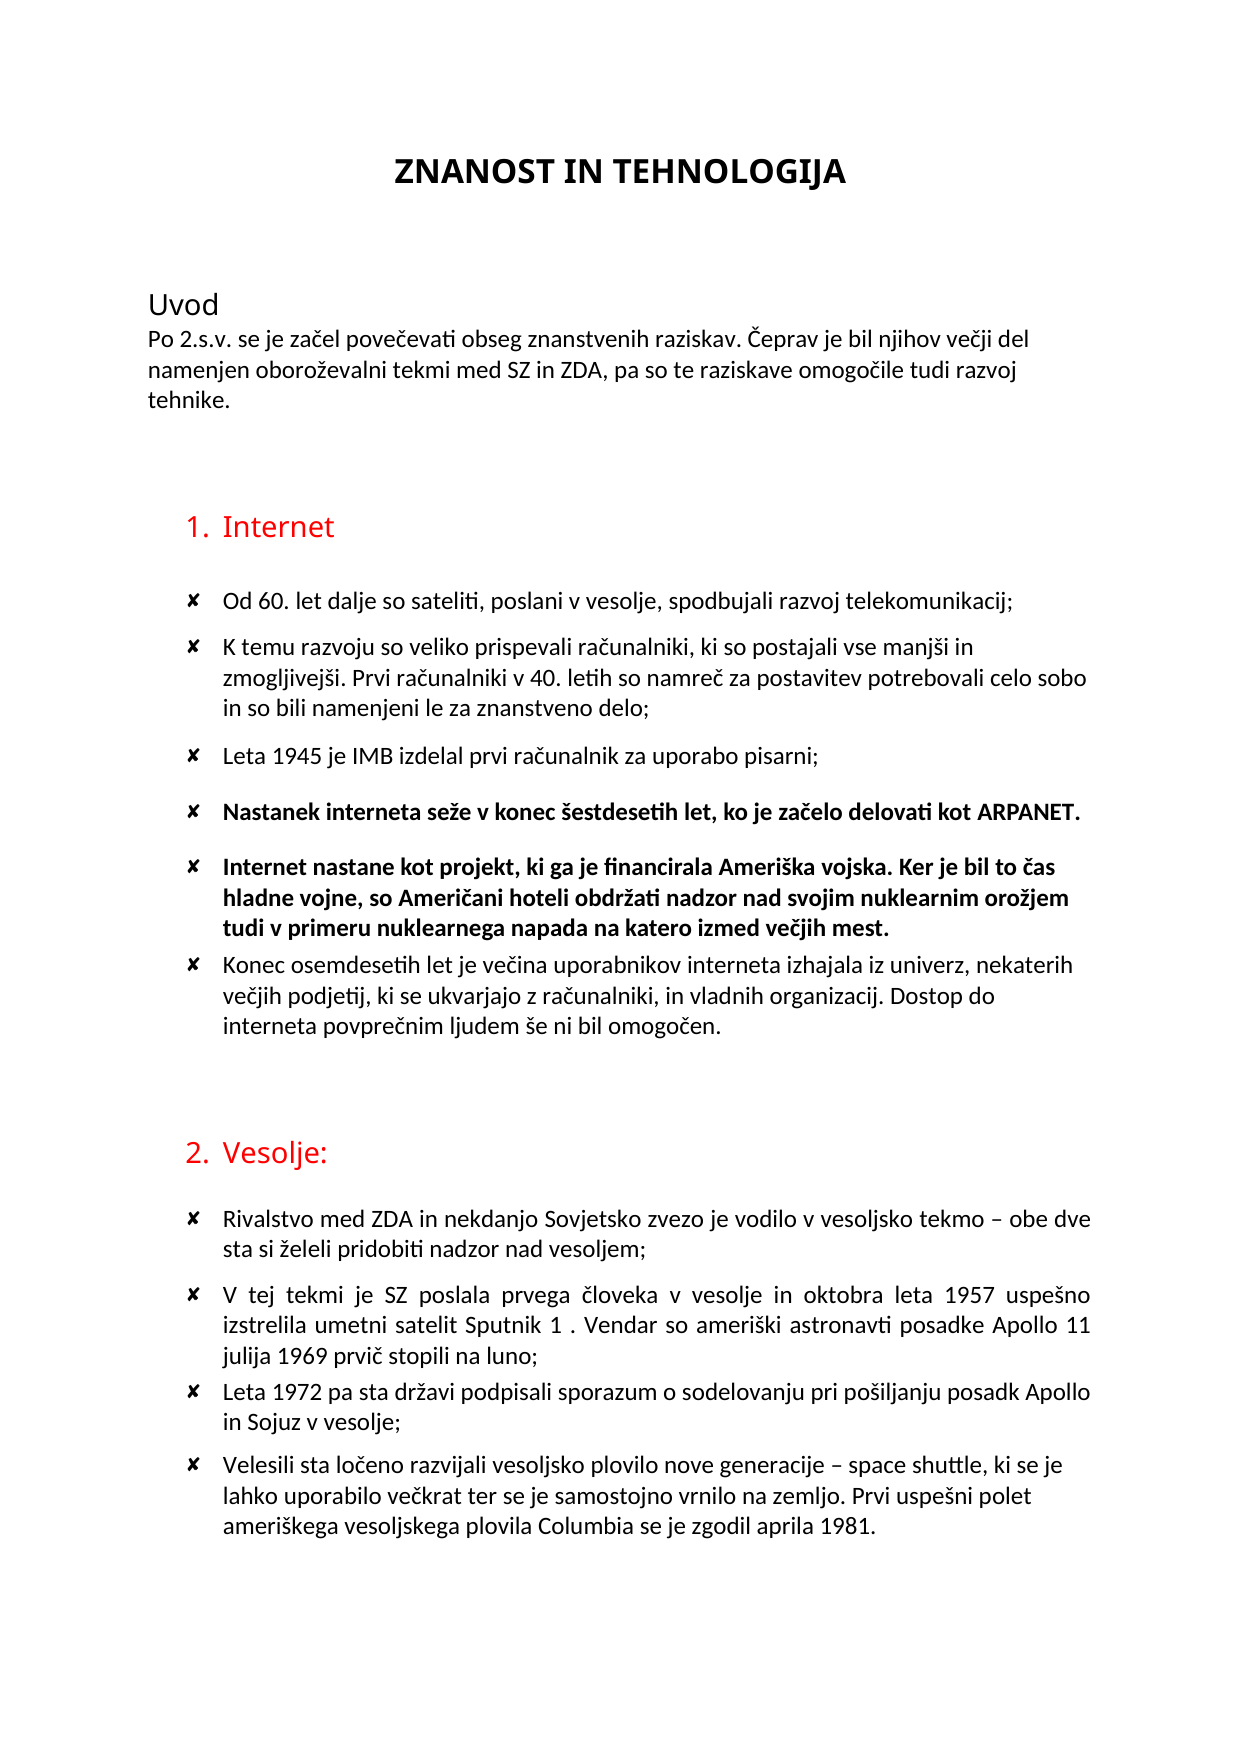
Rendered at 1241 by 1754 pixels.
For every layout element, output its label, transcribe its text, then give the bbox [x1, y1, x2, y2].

list Velesili sta ločeno razvijali vesoljsko plovilo nove generacije – space shuttle, ki se je lahko uporabilo večkrat ter se je samostojno vrnilo na zemljo. Prvi uspešni polet ameriškega vesoljskega plovila Columbia se je zgodil aprila 1981. [185, 1449, 1093, 1541]
list Internet [185, 506, 1093, 546]
list Vesolje: [185, 1132, 1093, 1172]
text Uvod [148, 284, 1093, 323]
list Leta 1972 pa sta državi podpisali sporazum o sodelovanju pri pošiljanju posadk Apollo in Sojuz v vesolje; [185, 1376, 1093, 1437]
text Po 2.s.v. se je začel povečevati obseg znanstvenih raziskav. Čeprav je bil njihov večji del namenjen oboroževalni tekmi med SZ in ZDA, pa so te raziskave omogočile tudi razvoj tehnike. [148, 323, 1093, 415]
title Internet nastane kot projekt, ki ga je financirala Ameriška vojska. Ker je bil to čas hladne vojne, so Američani hoteli obdržati nadzor nad svojim nuklearnim orožjem tudi v primeru nuklearnega napada na katero izmed večjih mest. [185, 852, 1093, 943]
text ZNANOST IN TEHNOLOGIJA [148, 148, 1093, 193]
list K temu razvoju so veliko prispevali računalniki, ki so postajali vse manjši in zmogljivejši. Prvi računalniki v 40. letih so namreč za postavitev potrebovali celo sobo in so bili namenjeni le za znanstveno delo; [185, 631, 1093, 723]
list Leta 1945 je IMB izdelal prvi računalnik za uporabo pisarni; [185, 741, 1093, 771]
list Od 60. let dalje so sateliti, poslani v vesolje, spodbujali razvoj telekomunikacij; [185, 585, 1093, 616]
title Nastanek interneta seže v konec šestdesetih let, ko je začelo delovati kot ARPANET. [185, 796, 1093, 827]
list V tej tekmi je SZ poslala prvega človeka v vesolje in oktobra leta 1957 uspešno izstrelila umetni satelit Sputnik 1 . Vendar so ameriški astronavti posadke Apollo 11 julija 1969 prvič stopili na luno; [185, 1279, 1093, 1371]
list Rivalstvo med ZDA in nekdanjo Sovjetsko zvezo je vodilo v vesoljsko tekmo – obe dve sta si želeli pridobiti nadzor nad vesoljem; [185, 1203, 1093, 1264]
list Konec osemdesetih let je večina uporabnikov interneta izhajala iz univerz, nekaterih večjih podjetij, ki se ukvarjajo z računalniki, in vladnih organizacij. Dostop do interneta povprečnim ljudem še ni bil omogočen. [185, 949, 1093, 1041]
